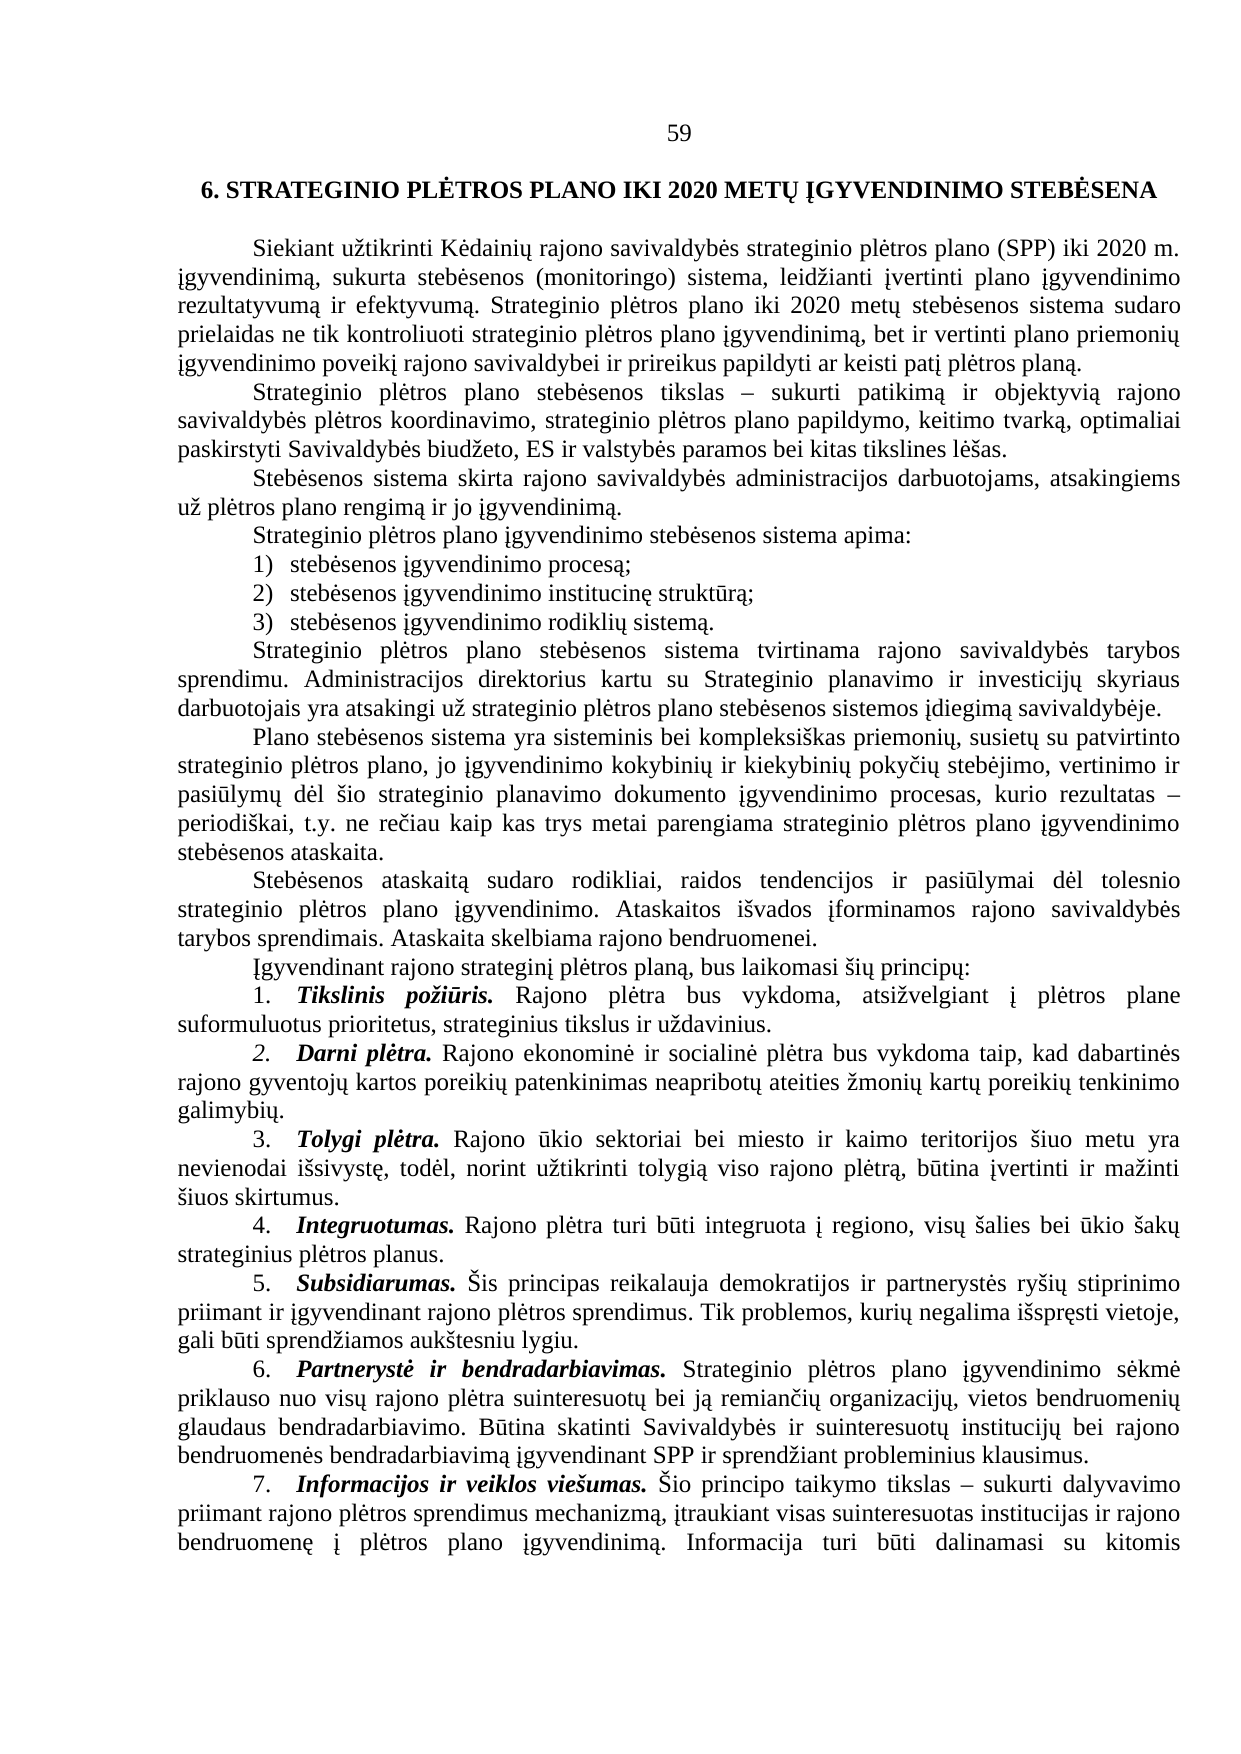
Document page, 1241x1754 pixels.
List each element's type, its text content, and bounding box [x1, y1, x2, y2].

text Plano stebėsenos sistema yra sisteminis bei kompleksiškas priemonių, susietų su patvirtinto strateginio plėtros plano, jo įgyvendinimo kokybinių ir kiekybinių pokyčių stebėjimo, vertinimo ir pasiūlymų dėl šio strateginio planavimo dokumento įgyvendinimo procesas, kurio rezultatas – periodiškai, t.y. ne rečiau kaip kas trys metai parengiama strateginio plėtros plano įgyvendinimo stebėsenos ataskaita. [177, 722, 1181, 866]
text 5. Subsidiarumas. Šis principas reikalauja demokratijos ir partnerystės ryšių stiprinimo priimant ir įgyvendinant rajono plėtros sprendimus. Tik problemos, kurių negalima išspręsti vietoje, gali būti sprendžiamos aukštesniu lygiu. [177, 1268, 1181, 1354]
text Strateginio plėtros plano įgyvendinimo stebėsenos sistema apima: [177, 521, 1181, 549]
text 6. STRATEGINIO PLĖTROS PLANO IKI 2020 METŲ ĮGYVENDINIMO STEBĖSENA [177, 176, 1181, 204]
text 2. Darni plėtra. Rajono ekonominė ir socialinė plėtra bus vykdoma taip, kad dabartinės rajono gyventojų kartos poreikių patenkinimas neapribotų ateities žmonių kartų poreikių tenkinimo galimybių. [177, 1038, 1181, 1124]
text Strateginio plėtros plano stebėsenos sistema tvirtinama rajono savivaldybės tarybos sprendimu. Administracijos direktorius kartu su Strateginio planavimo ir investicijų skyriaus darbuotojais yra atsakingi už strateginio plėtros plano stebėsenos sistemos įdiegimą savivaldybėje. [177, 636, 1181, 722]
text Siekiant užtikrinti Kėdainių rajono savivaldybės strateginio plėtros plano (SPP) iki 2020 m. įgyvendinimą, sukurta stebėsenos (monitoringo) sistema, leidžianti įvertinti plano įgyvendinimo rezultatyvumą ir efektyvumą. Strateginio plėtros plano iki 2020 metų stebėsenos sistema sudaro prielaidas ne tik kontroliuoti strateginio plėtros plano įgyvendinimą, bet ir vertinti plano priemonių įgyvendinimo poveikį rajono savivaldybei ir prireikus papildyti ar keisti patį plėtros planą. [177, 233, 1181, 377]
text 3) stebėsenos įgyvendinimo rodiklių sistemą. [177, 607, 1181, 636]
text 7. Informacijos ir veiklos viešumas. Šio principo taikymo tikslas – sukurti dalyvavimo priimant rajono plėtros sprendimus mechanizmą, įtraukiant visas suinteresuotas institucijas ir rajono bendruomenę į plėtros plano įgyvendinimą. Informacija turi būti dalinamasi su kitomis [177, 1469, 1181, 1556]
text 2) stebėsenos įgyvendinimo institucinę struktūrą; [177, 578, 1181, 607]
text Strateginio plėtros plano stebėsenos tikslas – sukurti patikimą ir objektyvią rajono savivaldybės plėtros koordinavimo, strateginio plėtros plano papildymo, keitimo tvarką, optimaliai paskirstyti Savivaldybės biudžeto, ES ir valstybės paramos bei kitas tikslines lėšas. [177, 377, 1181, 463]
text 3. Tolygi plėtra. Rajono ūkio sektoriai bei miesto ir kaimo teritorijos šiuo metu yra nevienodai išsivystę, todėl, norint užtikrinti tolygią viso rajono plėtrą, būtina įvertinti ir mažinti šiuos skirtumus. [177, 1124, 1181, 1211]
text 4. Integruotumas. Rajono plėtra turi būti integruota į regiono, visų šalies bei ūkio šakų strateginius plėtros planus. [177, 1211, 1181, 1268]
text Stebėsenos ataskaitą sudaro rodikliai, raidos tendencijos ir pasiūlymai dėl tolesnio strateginio plėtros plano įgyvendinimo. Ataskaitos išvados įforminamos rajono savivaldybės tarybos sprendimais. Ataskaita skelbiama rajono bendruomenei. [177, 866, 1181, 952]
text 1) stebėsenos įgyvendinimo procesą; [177, 549, 1181, 578]
text Įgyvendinant rajono strateginį plėtros planą, bus laikomasi šių principų: [177, 952, 1181, 981]
text Stebėsenos sistema skirta rajono savivaldybės administracijos darbuotojams, atsakingiems už plėtros plano rengimą ir jo įgyvendinimą. [177, 463, 1181, 521]
text 6. Partnerystė ir bendradarbiavimas. Strateginio plėtros plano įgyvendinimo sėkmė priklauso nuo visų rajono plėtra suinteresuotų bei ją remiančių organizacijų, vietos bendruomenių glaudaus bendradarbiavimo. Būtina skatinti Savivaldybės ir suinteresuotų institucijų bei rajono bendruomenės bendradarbiavimą įgyvendinant SPP ir sprendžiant probleminius klausimus. [177, 1354, 1181, 1469]
text 1. Tikslinis požiūris. Rajono plėtra bus vykdoma, atsižvelgiant į plėtros plane suformuluotus prioritetus, strateginius tikslus ir uždavinius. [177, 981, 1181, 1038]
